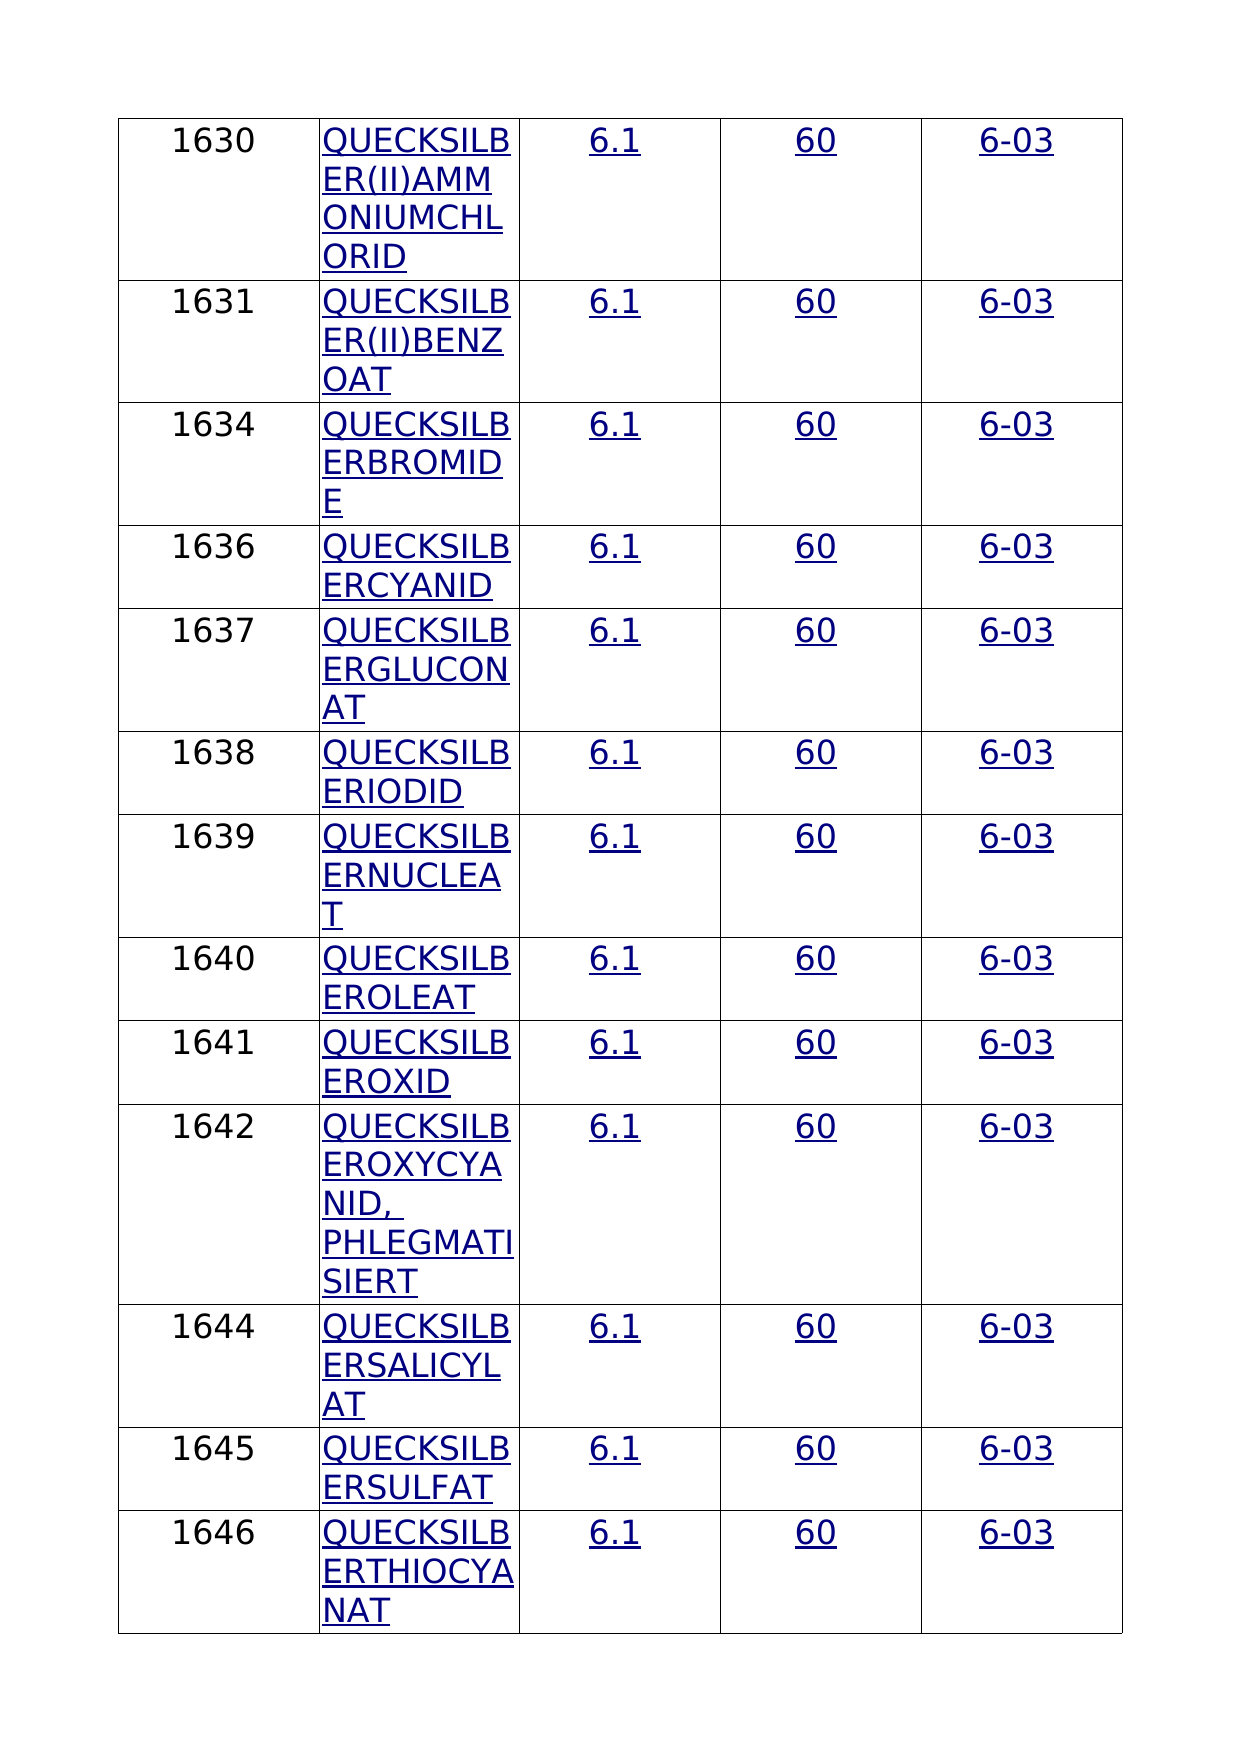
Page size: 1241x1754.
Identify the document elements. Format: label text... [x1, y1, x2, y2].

table_cell 6-03 [922, 1105, 1122, 1304]
table_cell 60 [721, 403, 921, 524]
table_cell 1646 [119, 1511, 319, 1633]
table_cell 6.1 [520, 403, 720, 524]
table_cell 60 [721, 1305, 921, 1427]
table_cell QUECKSILBEROXYCYANID, PHLEGMATISIERT [320, 1105, 519, 1304]
table_cell 6-03 [922, 119, 1122, 279]
table_cell 6-03 [922, 1428, 1122, 1510]
table_cell 6.1 [520, 1511, 720, 1633]
table_cell 60 [721, 609, 921, 731]
table_cell 1642 [119, 1105, 319, 1304]
table_cell 6.1 [520, 609, 720, 731]
table_cell 6.1 [520, 1428, 720, 1510]
table_cell QUECKSILBER(II)AMMONIUMCHLORID [320, 119, 519, 279]
table_cell 60 [721, 732, 921, 814]
table_cell 6-03 [922, 526, 1122, 608]
table_cell QUECKSILBEROLEAT [320, 938, 519, 1020]
table_cell 1637 [119, 609, 319, 731]
table_cell 60 [721, 938, 921, 1020]
table_cell 6-03 [922, 938, 1122, 1020]
table_cell QUECKSILBERCYANID [320, 526, 519, 608]
table_cell QUECKSILBERNUCLEAT [320, 815, 519, 937]
table_cell 1638 [119, 732, 319, 814]
table_cell 1644 [119, 1305, 319, 1427]
table_cell 6.1 [520, 281, 720, 402]
table_cell 1639 [119, 815, 319, 937]
table_cell QUECKSILBERBROMIDE [320, 403, 519, 524]
table_cell 60 [721, 526, 921, 608]
table_cell 6.1 [520, 119, 720, 279]
table_cell 6.1 [520, 1021, 720, 1104]
table_cell 60 [721, 815, 921, 937]
table_cell 6-03 [922, 815, 1122, 937]
table_cell 6.1 [520, 526, 720, 608]
table_cell 6.1 [520, 732, 720, 814]
table_cell 1630 [119, 119, 319, 279]
table_cell 60 [721, 1021, 921, 1104]
table_cell 60 [721, 1105, 921, 1304]
table_cell 6-03 [922, 403, 1122, 524]
table_cell 1641 [119, 1021, 319, 1104]
table_cell QUECKSILBERSULFAT [320, 1428, 519, 1510]
table_cell 60 [721, 281, 921, 402]
table_cell 1645 [119, 1428, 319, 1510]
table_cell 60 [721, 119, 921, 279]
table_cell 6-03 [922, 281, 1122, 402]
table_cell 6-03 [922, 1305, 1122, 1427]
table_cell 6-03 [922, 732, 1122, 814]
table_cell QUECKSILBEROXID [320, 1021, 519, 1104]
table_cell QUECKSILBERIODID [320, 732, 519, 814]
table_cell 6-03 [922, 1511, 1122, 1633]
table_cell 6-03 [922, 609, 1122, 731]
table_cell 6.1 [520, 1305, 720, 1427]
table_cell QUECKSILBERSALICYLAT [320, 1305, 519, 1427]
table_cell 1640 [119, 938, 319, 1020]
table_cell 6-03 [922, 1021, 1122, 1104]
table_cell 6.1 [520, 938, 720, 1020]
table_cell 60 [721, 1428, 921, 1510]
table_cell 60 [721, 1511, 921, 1633]
table_cell 1634 [119, 403, 319, 524]
table_cell 1631 [119, 281, 319, 402]
table_cell QUECKSILBERGLUCONAT [320, 609, 519, 731]
table_cell 6.1 [520, 815, 720, 937]
table_cell 6.1 [520, 1105, 720, 1304]
table_cell QUECKSILBER(II)BENZOAT [320, 281, 519, 402]
table_cell QUECKSILBERTHIOCYANAT [320, 1511, 519, 1633]
table_cell 1636 [119, 526, 319, 608]
